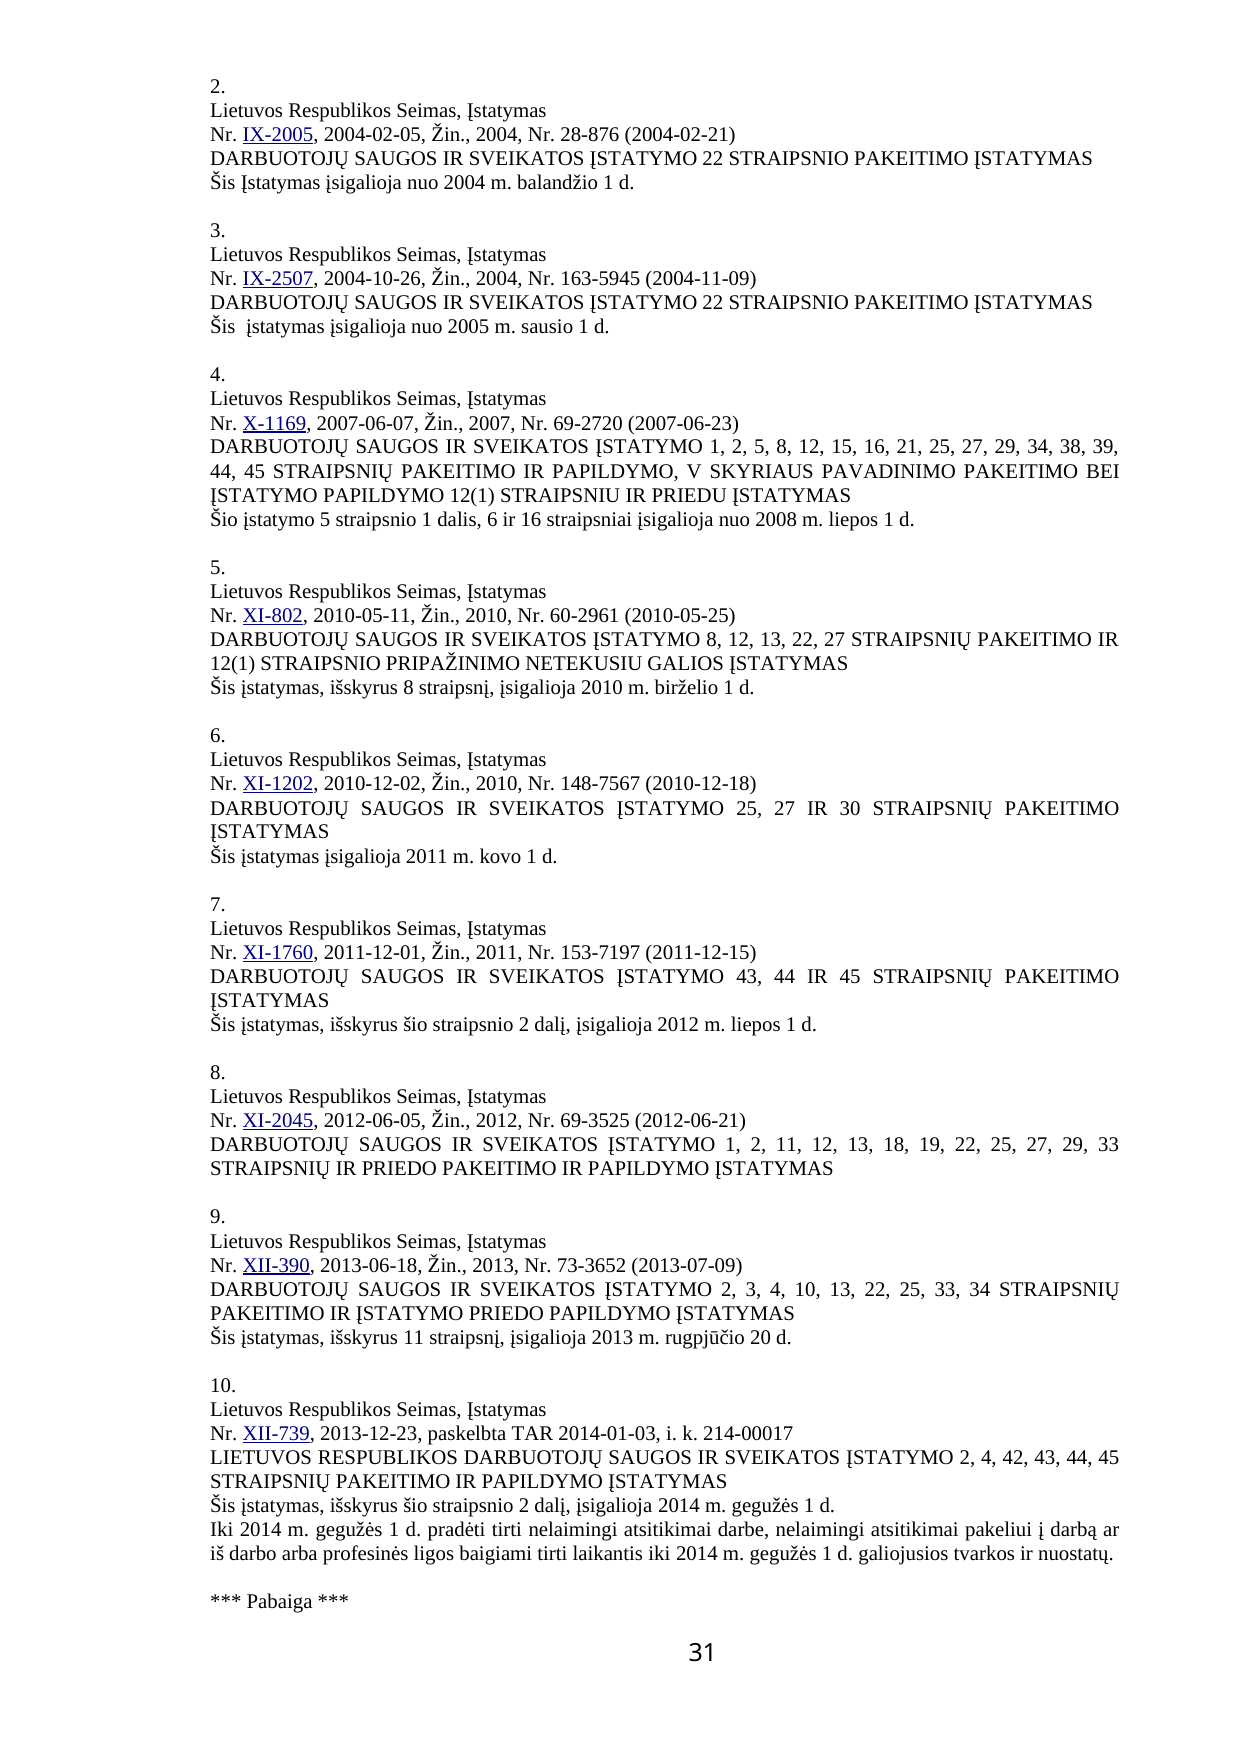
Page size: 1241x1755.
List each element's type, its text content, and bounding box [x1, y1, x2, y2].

text Šis įstatymas, išskyrus 11 straipsnį, įsigalioja 2013 m. rugpjūčio 20 d. [210, 1325, 1120, 1349]
text DARBUOTOJŲ SAUGOS IR SVEIKATOS ĮSTATYMO 1, 2, 11, 12, 13, 18, 19, 22, 25, 27, 29, 33 STRAIPSNIŲ IR PRIEDO PAKEITIMO IR PAPILDYMO ĮSTATYMAS [210, 1132, 1120, 1180]
text Nr. XI-1202, 2010-12-02, Žin., 2010, Nr. 148-7567 (2010-12-18) [210, 771, 1120, 795]
text Lietuvos Respublikos Seimas, Įstatymas [210, 1228, 1120, 1253]
text 3. [210, 218, 1120, 242]
text DARBUOTOJŲ SAUGOS IR SVEIKATOS ĮSTATYMO 22 STRAIPSNIO PAKEITIMO ĮSTATYMAS [210, 146, 1120, 170]
text Lietuvos Respublikos Seimas, Įstatymas [210, 579, 1120, 603]
text Šis Įstatymas įsigalioja nuo 2004 m. balandžio 1 d. [210, 170, 1120, 194]
text Nr. XI-2045, 2012-06-05, Žin., 2012, Nr. 69-3525 (2012-06-21) [210, 1108, 1120, 1132]
text 7. [210, 892, 1120, 916]
text Šis įstatymas, išskyrus šio straipsnio 2 dalį, įsigalioja 2012 m. liepos 1 d. [210, 1012, 1120, 1036]
text Lietuvos Respublikos Seimas, Įstatymas [210, 98, 1120, 122]
text Lietuvos Respublikos Seimas, Įstatymas [210, 747, 1120, 771]
text Lietuvos Respublikos Seimas, Įstatymas [210, 242, 1120, 266]
text DARBUOTOJŲ SAUGOS IR SVEIKATOS ĮSTATYMO 22 STRAIPSNIO PAKEITIMO ĮSTATYMAS [210, 290, 1120, 314]
text Nr. IX-2005, 2004-02-05, Žin., 2004, Nr. 28-876 (2004-02-21) [210, 122, 1120, 146]
text Nr. XII-390, 2013-06-18, Žin., 2013, Nr. 73-3652 (2013-07-09) [210, 1253, 1120, 1277]
text 5. [210, 555, 1120, 579]
text Šis įstatymas, išskyrus 8 straipsnį, įsigalioja 2010 m. birželio 1 d. [210, 675, 1120, 699]
text 10. [210, 1373, 1120, 1397]
text Lietuvos Respublikos Seimas, Įstatymas [210, 916, 1120, 940]
text Šis įstatymas įsigalioja 2011 m. kovo 1 d. [210, 843, 1120, 868]
text DARBUOTOJŲ SAUGOS IR SVEIKATOS ĮSTATYMO 43, 44 IR 45 STRAIPSNIŲ PAKEITIMO ĮSTATYMAS [210, 964, 1120, 1012]
text Nr. X-1169, 2007-06-07, Žin., 2007, Nr. 69-2720 (2007-06-23) [210, 410, 1120, 434]
text DARBUOTOJŲ SAUGOS IR SVEIKATOS ĮSTATYMO 8, 12, 13, 22, 27 STRAIPSNIŲ PAKEITIMO IR 12(1) STRAIPSNIO PRIPAŽINIMO NETEKUSIU GALIOS ĮSTATYMAS [210, 627, 1120, 675]
text 2. [210, 73, 1120, 98]
text Nr. XI-1760, 2011-12-01, Žin., 2011, Nr. 153-7197 (2011-12-15) [210, 940, 1120, 964]
text Šio įstatymo 5 straipsnio 1 dalis, 6 ir 16 straipsniai įsigalioja nuo 2008 m. liepos 1 d. [210, 507, 1120, 531]
text LIETUVOS RESPUBLIKOS DARBUOTOJŲ SAUGOS IR SVEIKATOS ĮSTATYMO 2, 4, 42, 43, 44, 45 STRAIPSNIŲ PAKEITIMO IR PAPILDYMO ĮSTATYMAS [210, 1445, 1120, 1493]
text Lietuvos Respublikos Seimas, Įstatymas [210, 1084, 1120, 1108]
text *** Pabaiga *** [210, 1589, 1120, 1613]
text 6. [210, 723, 1120, 747]
text Šis įstatymas įsigalioja nuo 2005 m. sausio 1 d. [210, 314, 1120, 338]
text Lietuvos Respublikos Seimas, Įstatymas [210, 1397, 1120, 1421]
text DARBUOTOJŲ SAUGOS IR SVEIKATOS ĮSTATYMO 2, 3, 4, 10, 13, 22, 25, 33, 34 STRAIPSNIŲ PAKEITIMO IR ĮSTATYMO PRIEDO PAPILDYMO ĮSTATYMAS [210, 1277, 1120, 1325]
text Lietuvos Respublikos Seimas, Įstatymas [210, 386, 1120, 410]
text DARBUOTOJŲ SAUGOS IR SVEIKATOS ĮSTATYMO 25, 27 IR 30 STRAIPSNIŲ PAKEITIMO ĮSTATYMAS [210, 795, 1120, 843]
text Nr. IX-2507, 2004-10-26, Žin., 2004, Nr. 163-5945 (2004-11-09) [210, 266, 1120, 290]
text Nr. XII-739, 2013-12-23, paskelbta TAR 2014-01-03, i. k. 214-00017 [210, 1421, 1120, 1445]
text Šis įstatymas, išskyrus šio straipsnio 2 dalį, įsigalioja 2014 m. gegužės 1 d. [210, 1493, 1120, 1517]
text 8. [210, 1060, 1120, 1084]
text 9. [210, 1204, 1120, 1228]
text Nr. XI-802, 2010-05-11, Žin., 2010, Nr. 60-2961 (2010-05-25) [210, 603, 1120, 627]
text DARBUOTOJŲ SAUGOS IR SVEIKATOS ĮSTATYMO 1, 2, 5, 8, 12, 15, 16, 21, 25, 27, 29, 34, 38, 39, 44, 45 STRAIPSNIŲ PAKEITIMO IR PAPILDYMO, V SKYRIAUS PAVADINIMO PAKEITIMO BEI ĮSTATYMO PAPILDYMO 12(1) STRAIPSNIU IR PRIEDU ĮSTATYMAS [210, 434, 1120, 507]
text 4. [210, 362, 1120, 386]
text Iki 2014 m. gegužės 1 d. pradėti tirti nelaimingi atsitikimai darbe, nelaimingi atsitikimai pakeliui į darbą ar iš darbo arba profesinės ligos baigiami tirti laikantis iki 2014 m. gegužės 1 d. galiojusios tvarkos ir nuostatų. [210, 1517, 1120, 1565]
